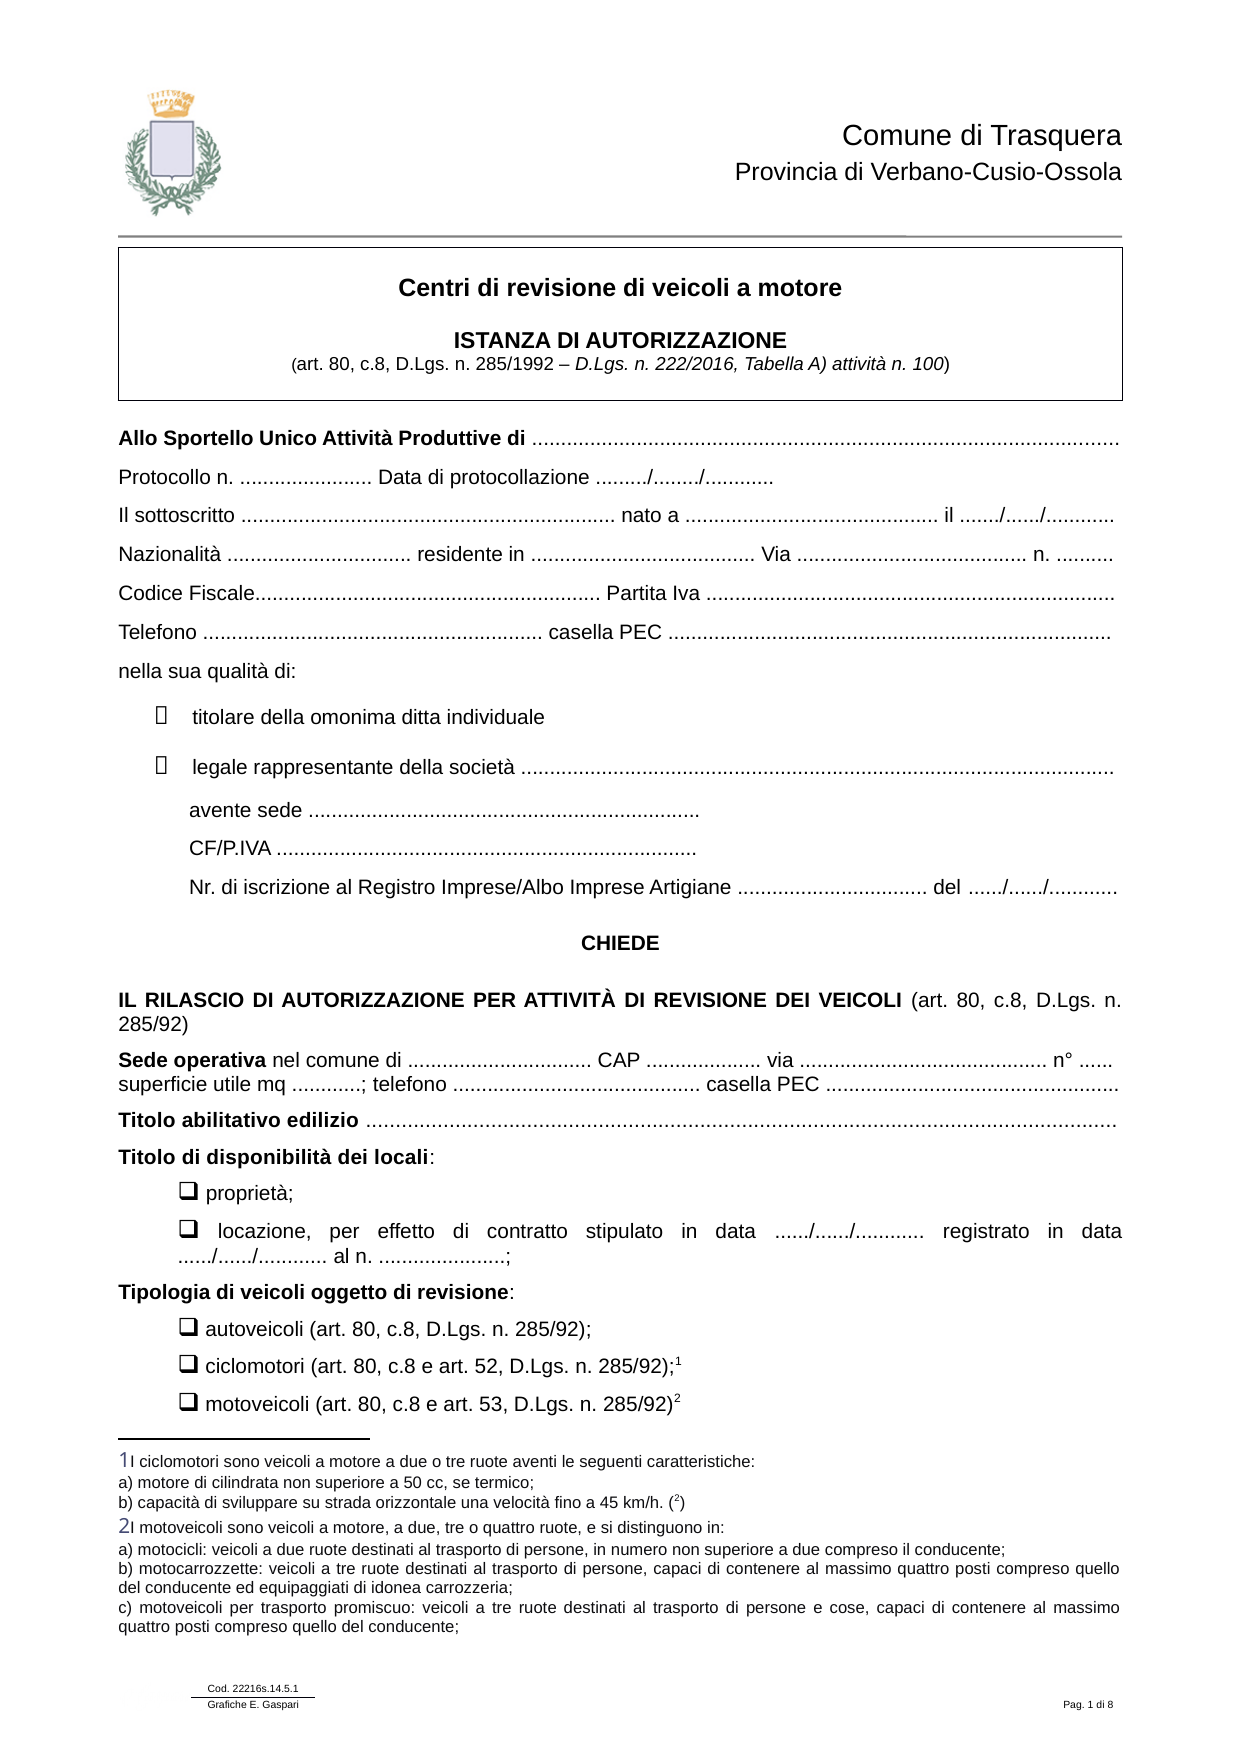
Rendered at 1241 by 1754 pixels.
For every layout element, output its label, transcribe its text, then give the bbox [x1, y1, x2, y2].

text Nazionalità ................................ residente in ....................................... Via ........................................ n. .......... [118, 542, 1122, 566]
text Codice Fiscale............................................................ Partita Iva ....................................................................... [118, 581, 1122, 605]
text CF/P.IVA ......................................................................... [189, 836, 1122, 860]
text a) motore di cilindrata non superiore a 50 cc, se termico; [118, 1473, 1122, 1492]
text  legale rappresentante della società ....................................................................................................... [153, 747, 1122, 782]
text  locazione, per effetto di contratto stipulato in data ....../....../............ registrato in data ....../....../............ al n. ......................; [177, 1219, 1122, 1268]
text nella sua qualità di: [118, 659, 1122, 683]
text c) motoveicoli per trasporto promiscuo: veicoli a tre ruote destinati al trasporto di persone e cose, capaci di contenere al massimo quattro posti compreso quello del conducente; [118, 1597, 1122, 1636]
text a) motocicli: veicoli a due ruote destinati al trasporto di persone, in numero non superiore a due compreso il conducente; [118, 1540, 1122, 1559]
picture [122, 87, 224, 219]
text Titolo abilitativo edilizio .............................................................................................................................. [118, 1108, 1122, 1132]
text Il sottoscritto ................................................................. nato a ............................................ il ......./....../............ [118, 503, 1122, 527]
text CHIEDE [118, 931, 1122, 955]
text  proprietà; [177, 1181, 1122, 1206]
text  autoveicoli (art. 80, c.8, D.Lgs. n. 285/92); [177, 1317, 1122, 1342]
text  titolare della omonima ditta individuale [153, 698, 1122, 732]
text Comune di Trasquera [224, 118, 1122, 152]
text Telefono ........................................................... casella PEC ............................................................................. [118, 620, 1122, 644]
text Titolo di disponibilità dei locali: [118, 1145, 1122, 1169]
table_header Centri di revisione di veicoli a motore ISTANZA DI AUTORIZZAZIONE (art. 80, c.8, D.Lgs. n. 285/1992 – D.Lgs. n. 222/2016, Tabella A) attività n. 100) [119, 248, 1122, 399]
text Sede operativa nel comune di ................................ CAP .................... via ........................................... n° ...... superficie utile mq ............; telefono ........................................... casella PEC ................................................... [118, 1048, 1122, 1096]
text Provincia di Verbano-Cusio-Ossola [224, 157, 1122, 185]
text Tipologia di veicoli oggetto di revisione: [118, 1280, 1122, 1304]
text avente sede .................................................................... [189, 797, 1122, 821]
text I ciclomotori sono veicoli a motore a due o tre ruote aventi le seguenti caratteristiche: [118, 1445, 1122, 1473]
text Allo Sportello Unico Attività Produttive di [118, 426, 1122, 449]
text  ciclomotori (art. 80, c.8 e art. 52, D.Lgs. n. 285/92); [177, 1354, 1122, 1379]
text IL RILASCIO DI AUTORIZZAZIONE PER ATTIVITÀ DI REVISIONE DEI VEICOLI (art. 80, c.8, D.Lgs. n. 285/92) [118, 987, 1122, 1035]
text Nr. di iscrizione al Registro Imprese/Albo Imprese Artigiane ................................. del ....../....../............ [189, 875, 1122, 899]
text b) capacità di sviluppare su strada orizzontale una velocità fino a 45 km/h. (2) [118, 1492, 1122, 1512]
text  motoveicoli (art. 80, c.8 e art. 53, D.Lgs. n. 285/92) [177, 1392, 1122, 1417]
text Protocollo n. ....................... Data di protocollazione ........./......../............ [118, 464, 1122, 488]
text I motoveicoli sono veicoli a motore, a due, tre o quattro ruote, e si distinguono in: [118, 1512, 1122, 1540]
text b) motocarrozzette: veicoli a tre ruote destinati al trasporto di persone, capaci di contenere al massimo quattro posti compreso quello del conducente ed equipaggiati di idonea carrozzeria; [118, 1559, 1122, 1597]
